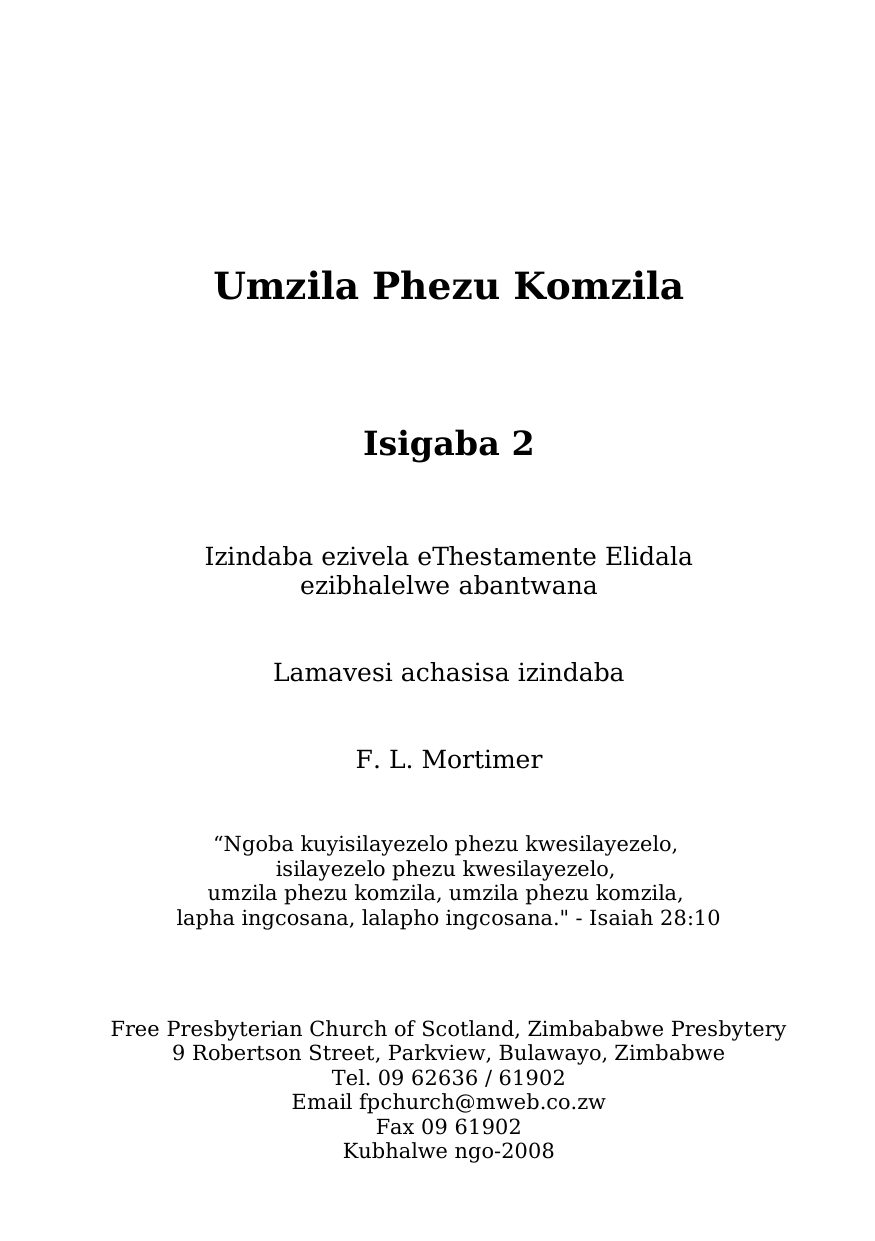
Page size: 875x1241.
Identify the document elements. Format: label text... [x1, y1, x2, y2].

text Isigaba 2 [83, 424, 815, 463]
text Email fpchurch@mweb.co.zw [83, 1090, 815, 1115]
text Free Presbyterian Church of Scotland, Zimbababwe Presbytery [83, 1017, 815, 1041]
text lapha ingcosana, lalapho ingcosana." - Isaiah 28:10 [83, 906, 815, 930]
text Kubhalwe ngo-2008 [83, 1139, 815, 1164]
text umzila phezu komzila, umzila phezu komzila, [83, 881, 815, 906]
text Izindaba ezivela eThestamente Elidala [83, 542, 815, 571]
text ezibhalelwe abantwana [83, 571, 815, 600]
text Tel. 09 62636 / 61902 [83, 1066, 815, 1090]
text Fax 09 61902 [83, 1115, 815, 1139]
text 9 Robertson Street, Parkview, Bulawayo, Zimbabwe [83, 1041, 815, 1066]
text Lamavesi achasisa izindaba [83, 658, 815, 687]
text F. L. Mortimer [83, 745, 815, 774]
text Umzila Phezu Komzila [83, 264, 815, 308]
text isilayezelo phezu kwesilayezelo, [83, 857, 815, 881]
text “Ngoba kuyisilayezelo phezu kwesilayezelo, [83, 832, 815, 857]
